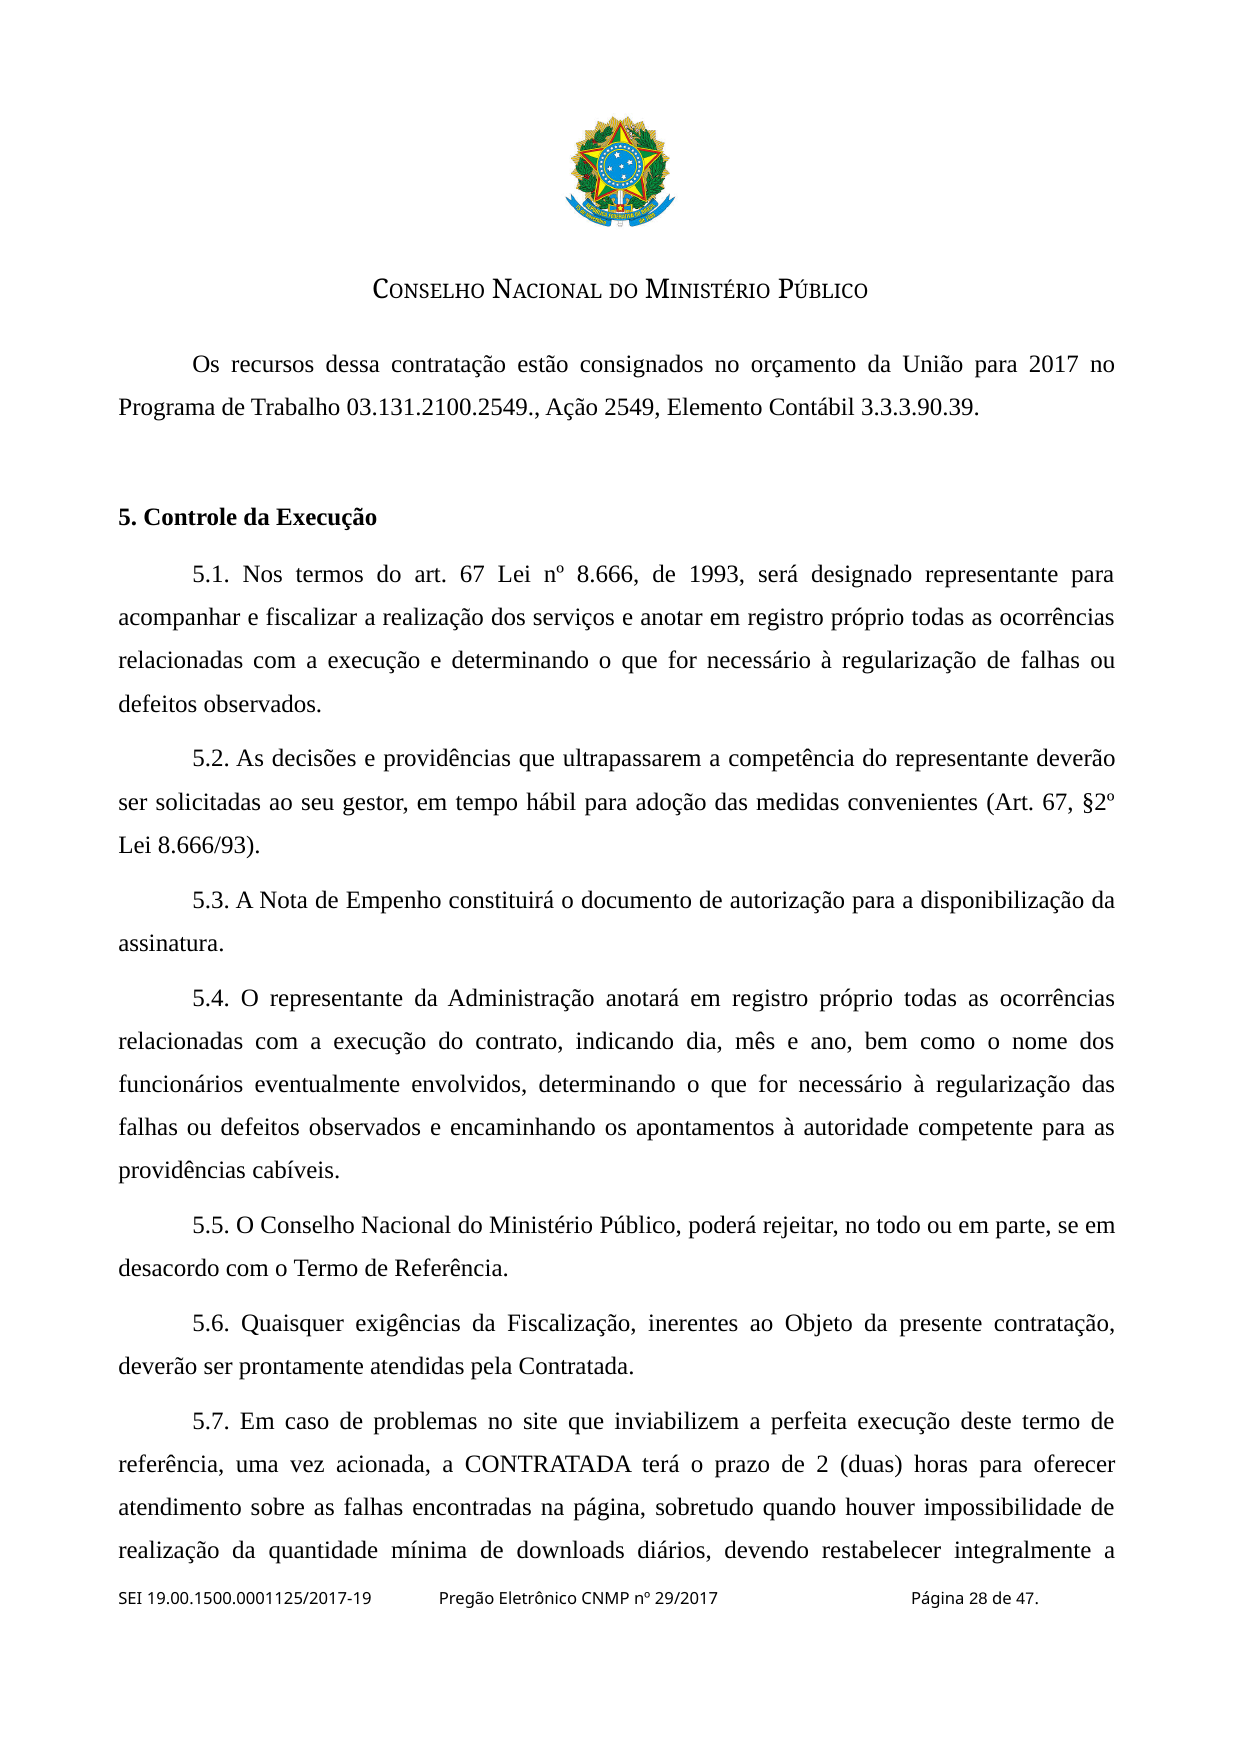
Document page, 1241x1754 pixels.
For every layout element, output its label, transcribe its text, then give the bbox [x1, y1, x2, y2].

text 5.6. Quaisquer exigências da Fiscalização, inerentes ao Objeto da presente contratação, deverão ser prontamente atendidas pela Contratada. [118, 1308, 1116, 1380]
text 5.1. Nos termos do art. 67 Lei nº 8.666, de 1993, será designado representante para acompanhar e fiscalizar a realização dos serviços e anotar em registro próprio todas as ocorrências relacionadas com a execução e determinando o que for necessário à regularização de falhas ou defeitos observados. [118, 559, 1116, 717]
text 5.7. Em caso de problemas no site que inviabilizem a perfeita execução deste termo de referência, uma vez acionada, a CONTRATADA terá o prazo de 2 (duas) horas para oferecer atendimento sobre as falhas encontradas na página, sobretudo quando houver impossibilidade de realização da quantidade mínima de downloads diários, devendo restabelecer integralmente a [118, 1406, 1116, 1564]
text 5. Controle da Execução [118, 502, 1122, 531]
text Os recursos dessa contratação estão consignados no orçamento da União para 2017 no Programa de Trabalho 03.131.2100.2549., Ação 2549, Elemento Contábil 3.3.3.90.39. [118, 349, 1116, 421]
text 5.5. O Conselho Nacional do Ministério Público, poderá rejeitar, no todo ou em parte, se em desacordo com o Termo de Referência. [118, 1210, 1116, 1282]
text 5.2. As decisões e providências que ultrapassarem a competência do representante deverão ser solicitadas ao seu gestor, em tempo hábil para adoção das medidas convenientes (Art. 67, §2º Lei 8.666/93). [118, 743, 1116, 858]
text 5.4. O representante da Administração anotará em registro próprio todas as ocorrências relacionadas com a execução do contrato, indicando dia, mês e ano, bem como o nome dos funcionários eventualmente envolvidos, determinando o que for necessário à regularização das falhas ou defeitos observados e encaminhando os apontamentos à autoridade competente para as providências cabíveis. [118, 983, 1116, 1184]
text 5.3. A Nota de Empenho constituirá o documento de autorização para a disponibilização da assinatura. [118, 885, 1116, 957]
